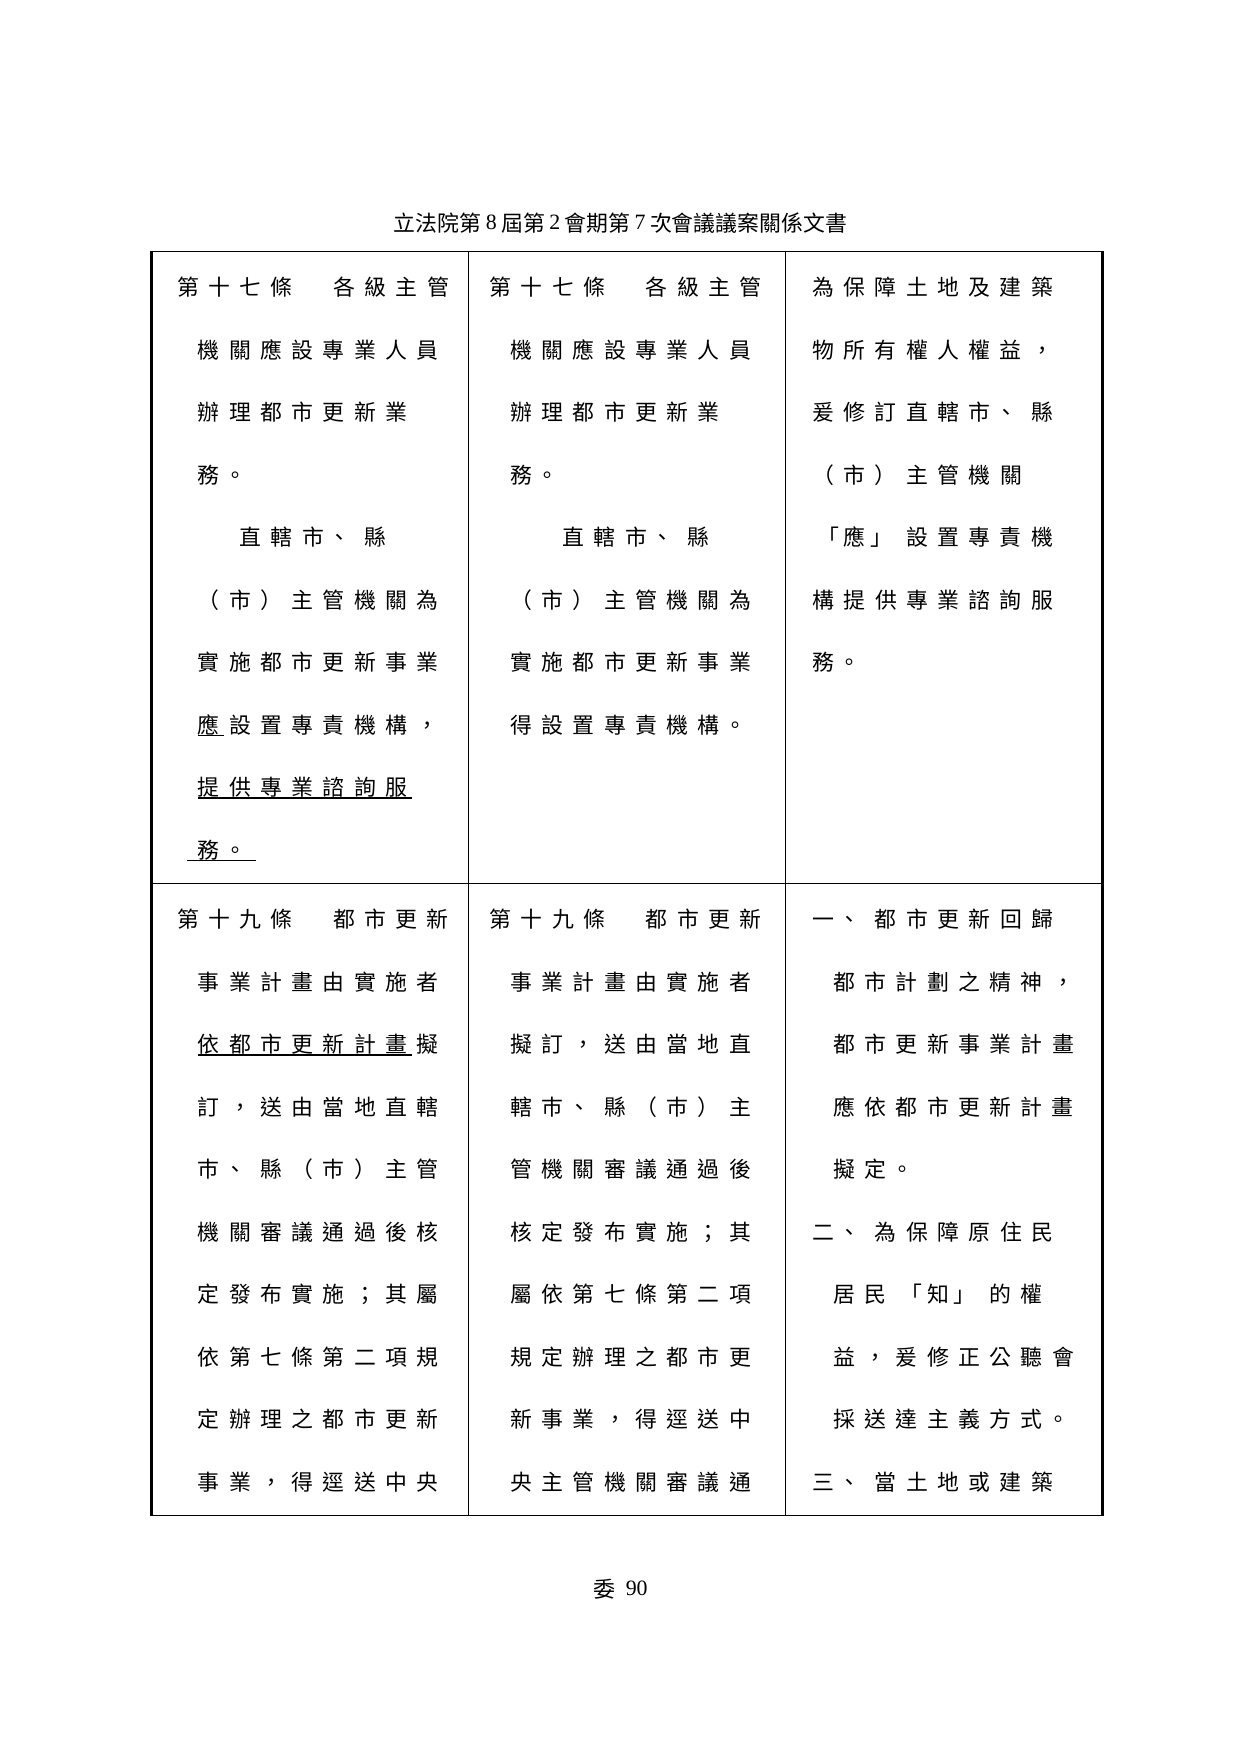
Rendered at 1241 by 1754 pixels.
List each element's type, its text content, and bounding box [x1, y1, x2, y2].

table_cell 第十九條 都市更新事業計畫由實施者依都市更新計畫擬訂，送由當地直轄巿、縣（巿）主管機關審議通過後核定發布實施；其屬依第七條第二項規定辦理之都市更新事業，得逕送中央 [153, 884, 468, 1514]
table_cell 為保障土地及建築物所有權人權益，爰修訂直轄市、縣（市）主管機關「應」設置專責機構提供專業諮詢服務。 [786, 252, 1101, 883]
table_cell 一、都市更新回歸都市計劃之精神，都市更新事業計畫應依都市更新計畫擬定。 二、為保障原住民居民「知」的權益，爰修正公聽會採送達主義方式。 三、當土地或建築 [786, 884, 1101, 1514]
table_cell 第十七條 各級主管機關應設專業人員辦理都市更新業務。 直轄市、縣（市）主管機關為實施都市更新事業應設置專責機構，提供專業諮詢服務。 [153, 252, 468, 883]
table_cell 第十九條 都市更新事業計畫由實施者擬訂，送由當地直轄巿、縣（巿）主管機關審議通過後核定發布實施；其屬依第七條第二項規定辦理之都市更新事業，得逕送中央主管機關審議通 [469, 884, 785, 1514]
table_cell 第十七條 各級主管機關應設專業人員辦理都市更新業務。 直轄市、縣（市）主管機關為實施都市更新事業得設置專責機構。 [469, 252, 785, 883]
